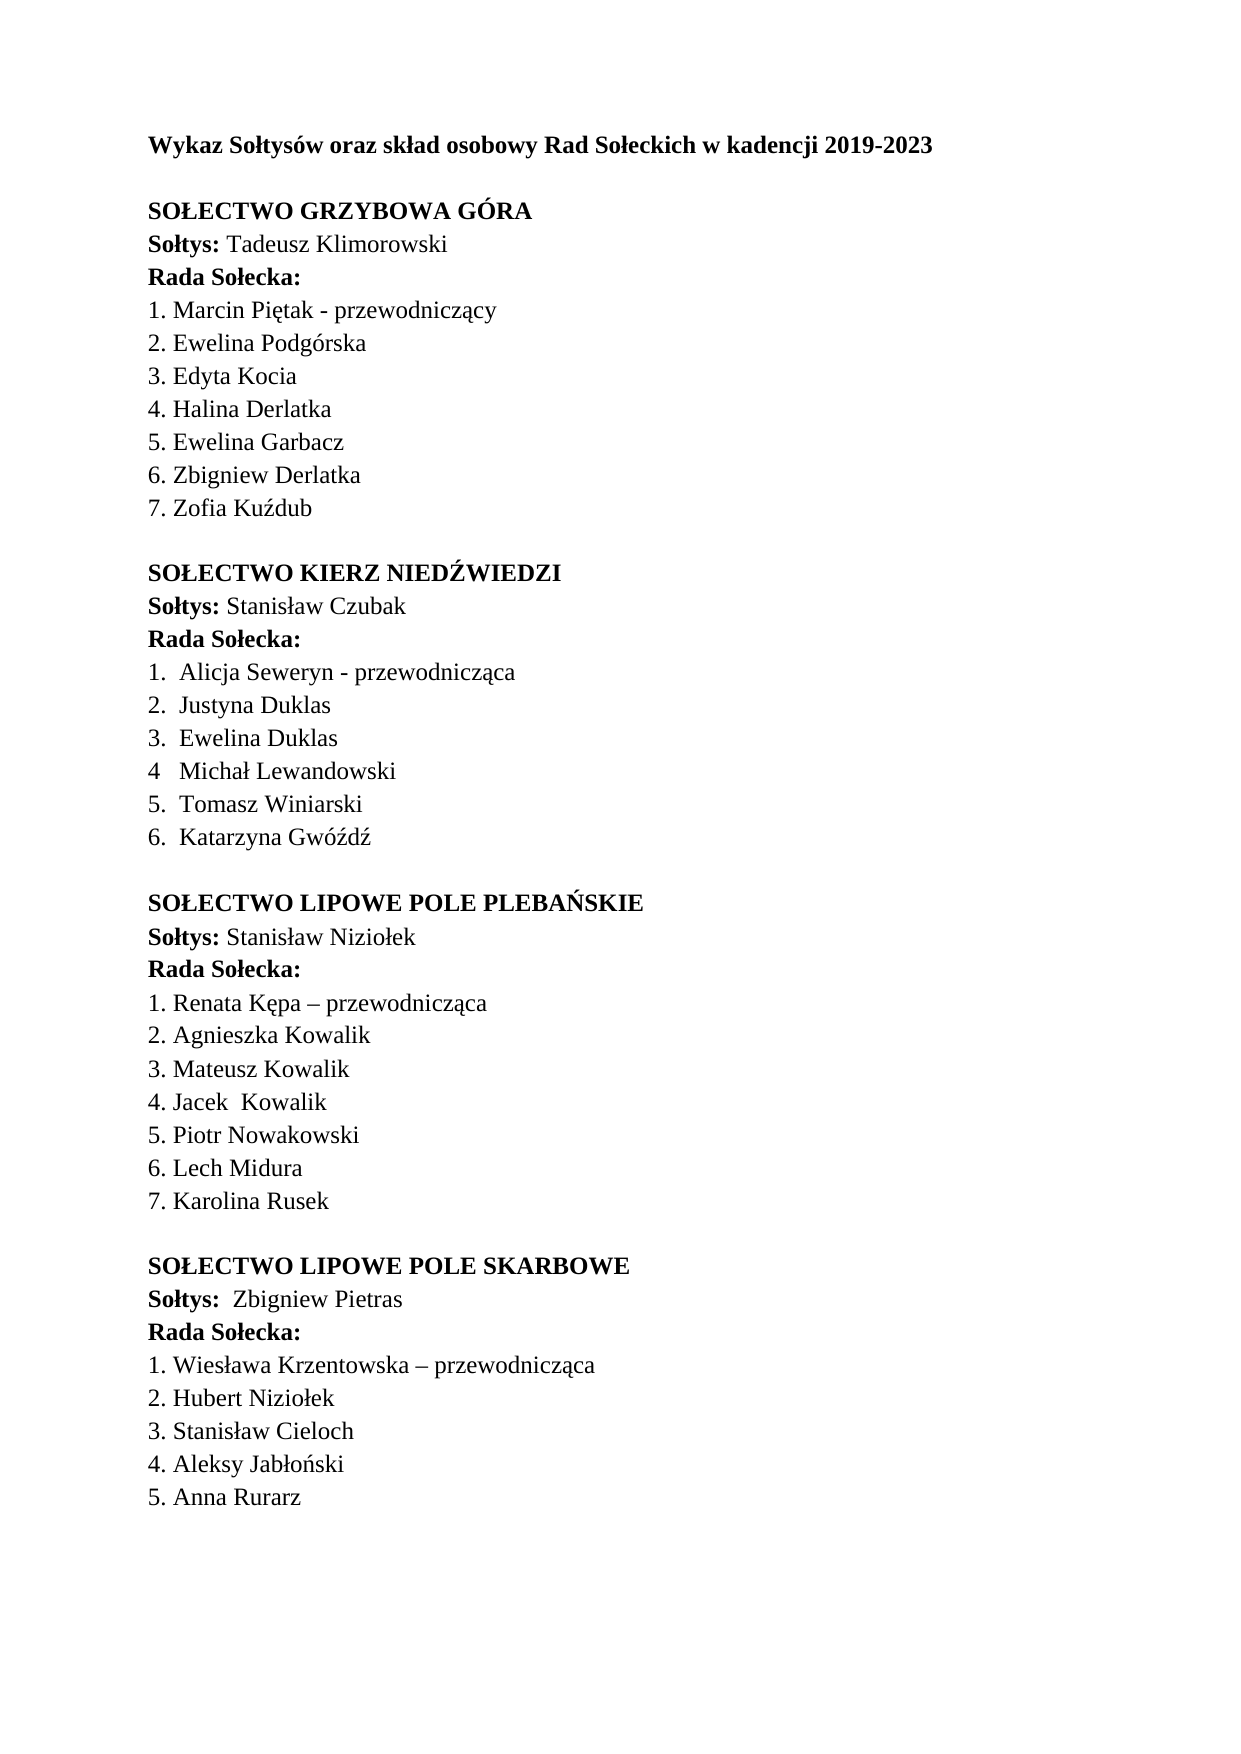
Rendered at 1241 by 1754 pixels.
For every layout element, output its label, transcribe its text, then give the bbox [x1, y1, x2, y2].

text Rada Sołecka: 1. Alicja Seweryn - przewodnicząca 2. Justyna Duklas 3. Ewelina Duklas 4 Michał Lewandowski 5. Tomasz Winiarski 6. Katarzyna Gwóźdź SOŁECTWO LIPOWE POLE PLEBAŃSKIE Sołtys: Stanisław Niziołek Rada Sołecka: 1. Renata Kępa – przewodnicząca 2. Agnieszka Kowalik 3. Mateusz Kowalik 4. Jacek Kowalik 5. Piotr Nowakowski [148, 624, 1092, 1148]
text 7. Zofia Kuźdub [148, 493, 1092, 522]
text 6. Zbigniew Derlatka [148, 460, 1092, 489]
text Sołtys: Zbigniew Pietras [148, 1284, 1092, 1313]
text Sołtys: Stanisław Czubak [148, 591, 1092, 620]
text 5. Ewelina Garbacz [148, 427, 1092, 456]
text SOŁECTWO LIPOWE POLE SKARBOWE [148, 1251, 1092, 1279]
text 3. Edyta Kocia [148, 361, 1092, 390]
text Wykaz Sołtysów oraz skład osobowy Rad Sołeckich w kadencji 2019-2023 SOŁECTWO GRZYBOWA GÓRA Sołtys: Tadeusz Klimorowski [148, 130, 1092, 258]
text Rada Sołecka: [148, 1317, 1092, 1346]
text Rada Sołecka: [148, 262, 1092, 291]
text 4. Halina Derlatka [148, 394, 1092, 423]
text 1. Marcin Piętak - przewodniczący [148, 295, 1092, 324]
text 3. Stanisław Cieloch [148, 1416, 1092, 1445]
text 7. Karolina Rusek [148, 1186, 1092, 1247]
text 4. Aleksy Jabłoński [148, 1449, 1092, 1478]
text 2. Ewelina Podgórska [148, 328, 1092, 357]
text 5. Anna Rurarz [148, 1482, 1092, 1577]
text 6. Lech Midura [148, 1153, 1092, 1181]
text SOŁECTWO KIERZ NIEDŹWIEDZI [148, 558, 1092, 587]
text 2. Hubert Niziołek [148, 1383, 1092, 1412]
text 1. Wiesława Krzentowska – przewodnicząca [148, 1350, 1092, 1379]
